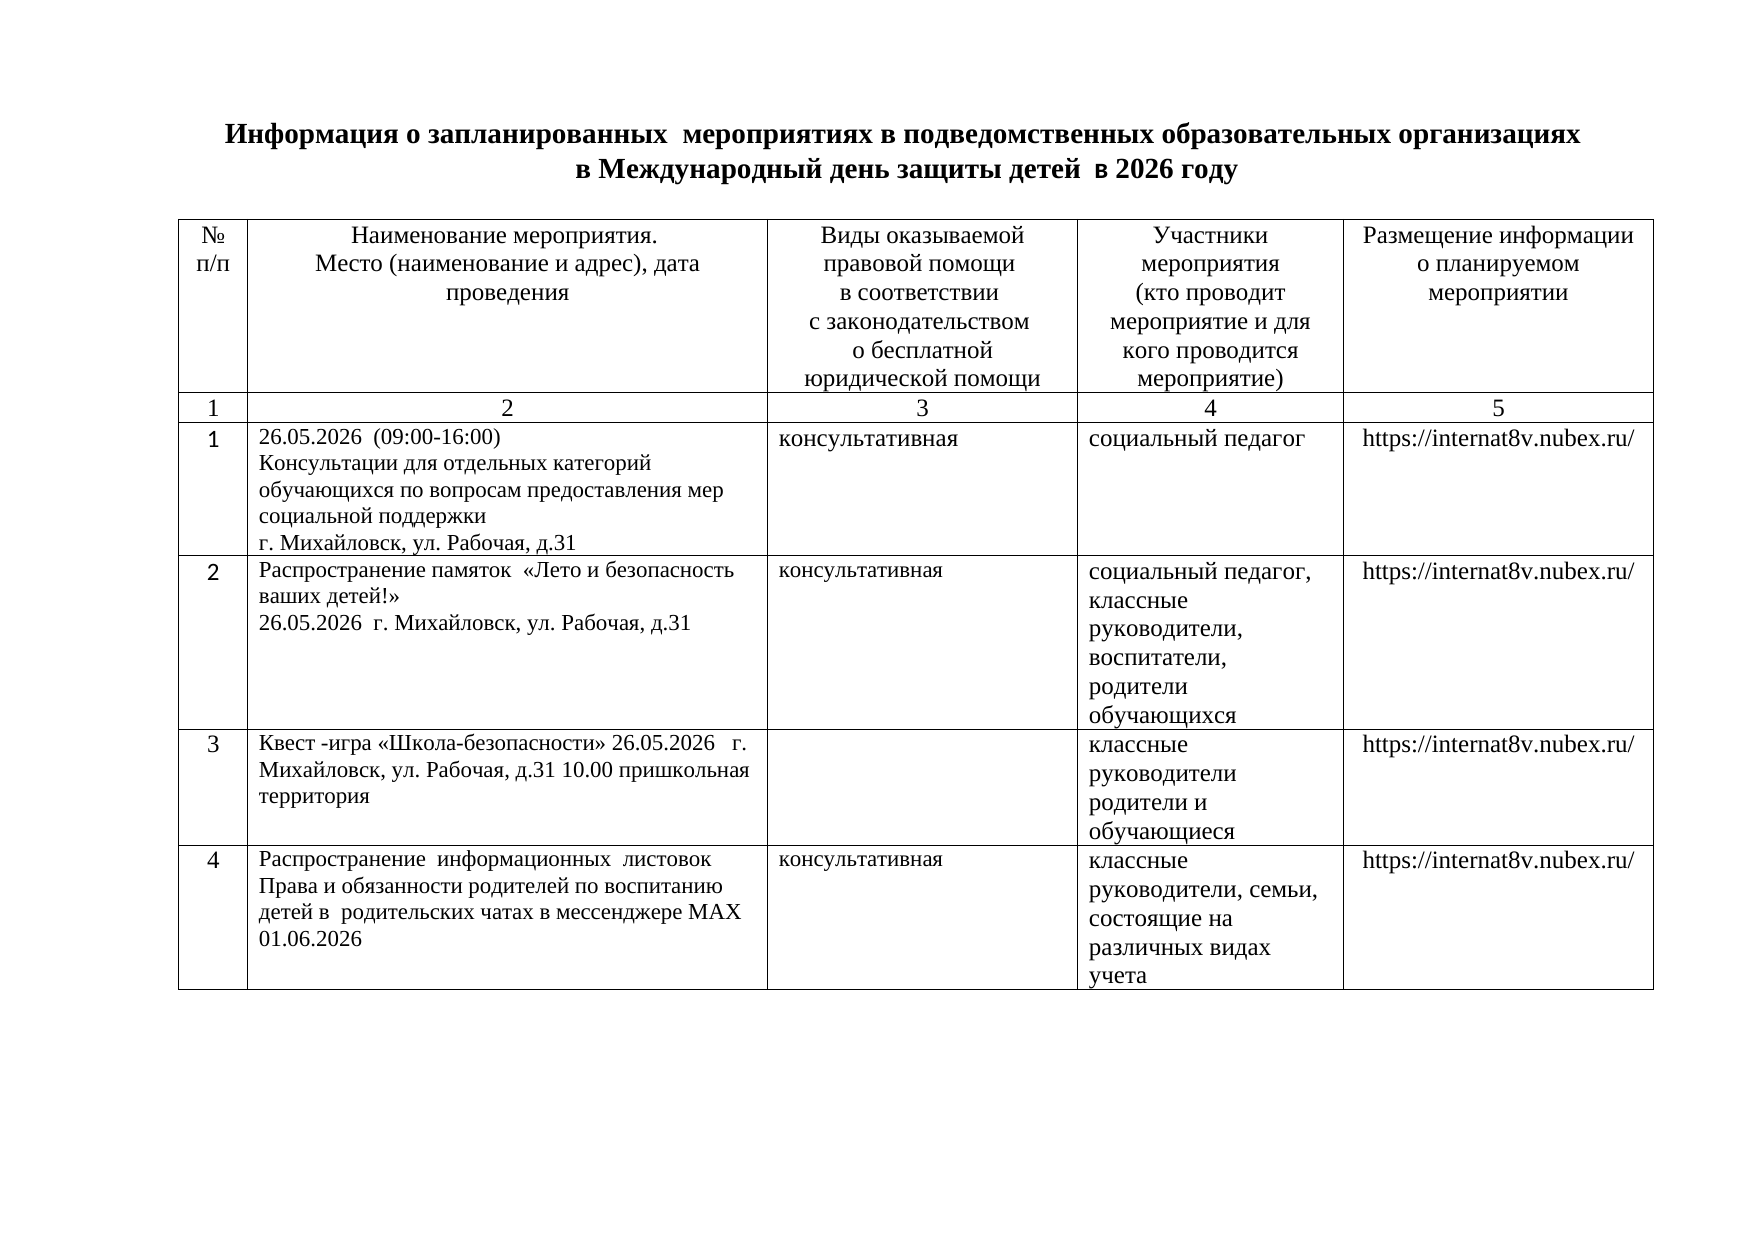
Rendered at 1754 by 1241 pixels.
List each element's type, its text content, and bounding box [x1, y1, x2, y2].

table_cell консультативная [768, 556, 1077, 728]
text Информация о запланированных мероприятиях в подведомственных образовательных организациях в Международный день защиты детей в 2026 году [118, 117, 1695, 186]
table_cell Квест -игра «Школа-безопасности» 26.05.2026 г. Михайловск, ул. Рабочая, д.31 10.00 пришкольная территория [248, 730, 767, 844]
table_header Участники мероприятия (кто проводит мероприятие и для кого проводится мероприятие) [1078, 220, 1343, 392]
table_header Наименование мероприятия. Место (наименование и адрес), дата проведения [248, 220, 767, 392]
table_cell консультативная [768, 423, 1077, 555]
table_cell классные руководители родители и обучающиеся [1078, 730, 1343, 844]
table_header Виды оказываемой правовой помощи в соответствии с законодательством о бесплатной юридической помощи [768, 220, 1077, 392]
table_cell классные руководители, семьи, состоящие на различных видах учета [1078, 846, 1343, 989]
table_cell 4 [1078, 393, 1343, 422]
table_cell 3 [768, 393, 1077, 422]
table_cell 1 [179, 423, 247, 555]
table_cell 5 [1344, 393, 1653, 422]
table_cell 4 [179, 846, 247, 989]
table_cell социальный педагог, классные руководители, воспитатели, родители обучающихся [1078, 556, 1343, 728]
table_cell Распространение памяток «Лето и безопасность ваших детей!» 26.05.2026 г. Михайловск, ул. Рабочая, д.31 [248, 556, 767, 728]
table_cell 3 [179, 730, 247, 844]
table_cell Распространение информационных листовок Права и обязанности родителей по воспитанию детей в родительских чатах в мессенджере МАХ 01.06.2026 [248, 846, 767, 989]
table_cell социальный педагог [1078, 423, 1343, 555]
table_cell 1 [179, 393, 247, 422]
table_cell консультативная [768, 846, 1077, 989]
table_cell https://internat8v.nubex.ru/ [1344, 846, 1653, 989]
table_cell 2 [179, 556, 247, 728]
table_header Размещение информации о планируемом мероприятии [1344, 220, 1653, 392]
table_cell 26.05.2026 (09:00-16:00) Консультации для отдельных категорий обучающихся по вопросам предоставления мер социальной поддержки г. Михайловск, ул. Рабочая, д.31 [248, 423, 767, 555]
table_cell [768, 730, 1077, 844]
table_cell 2 [248, 393, 767, 422]
table_cell https://internat8v.nubex.ru/ [1344, 423, 1653, 555]
table_cell https://internat8v.nubex.ru/ [1344, 730, 1653, 844]
table_header № п/п [179, 220, 247, 392]
table_cell https://internat8v.nubex.ru/ [1344, 556, 1653, 728]
